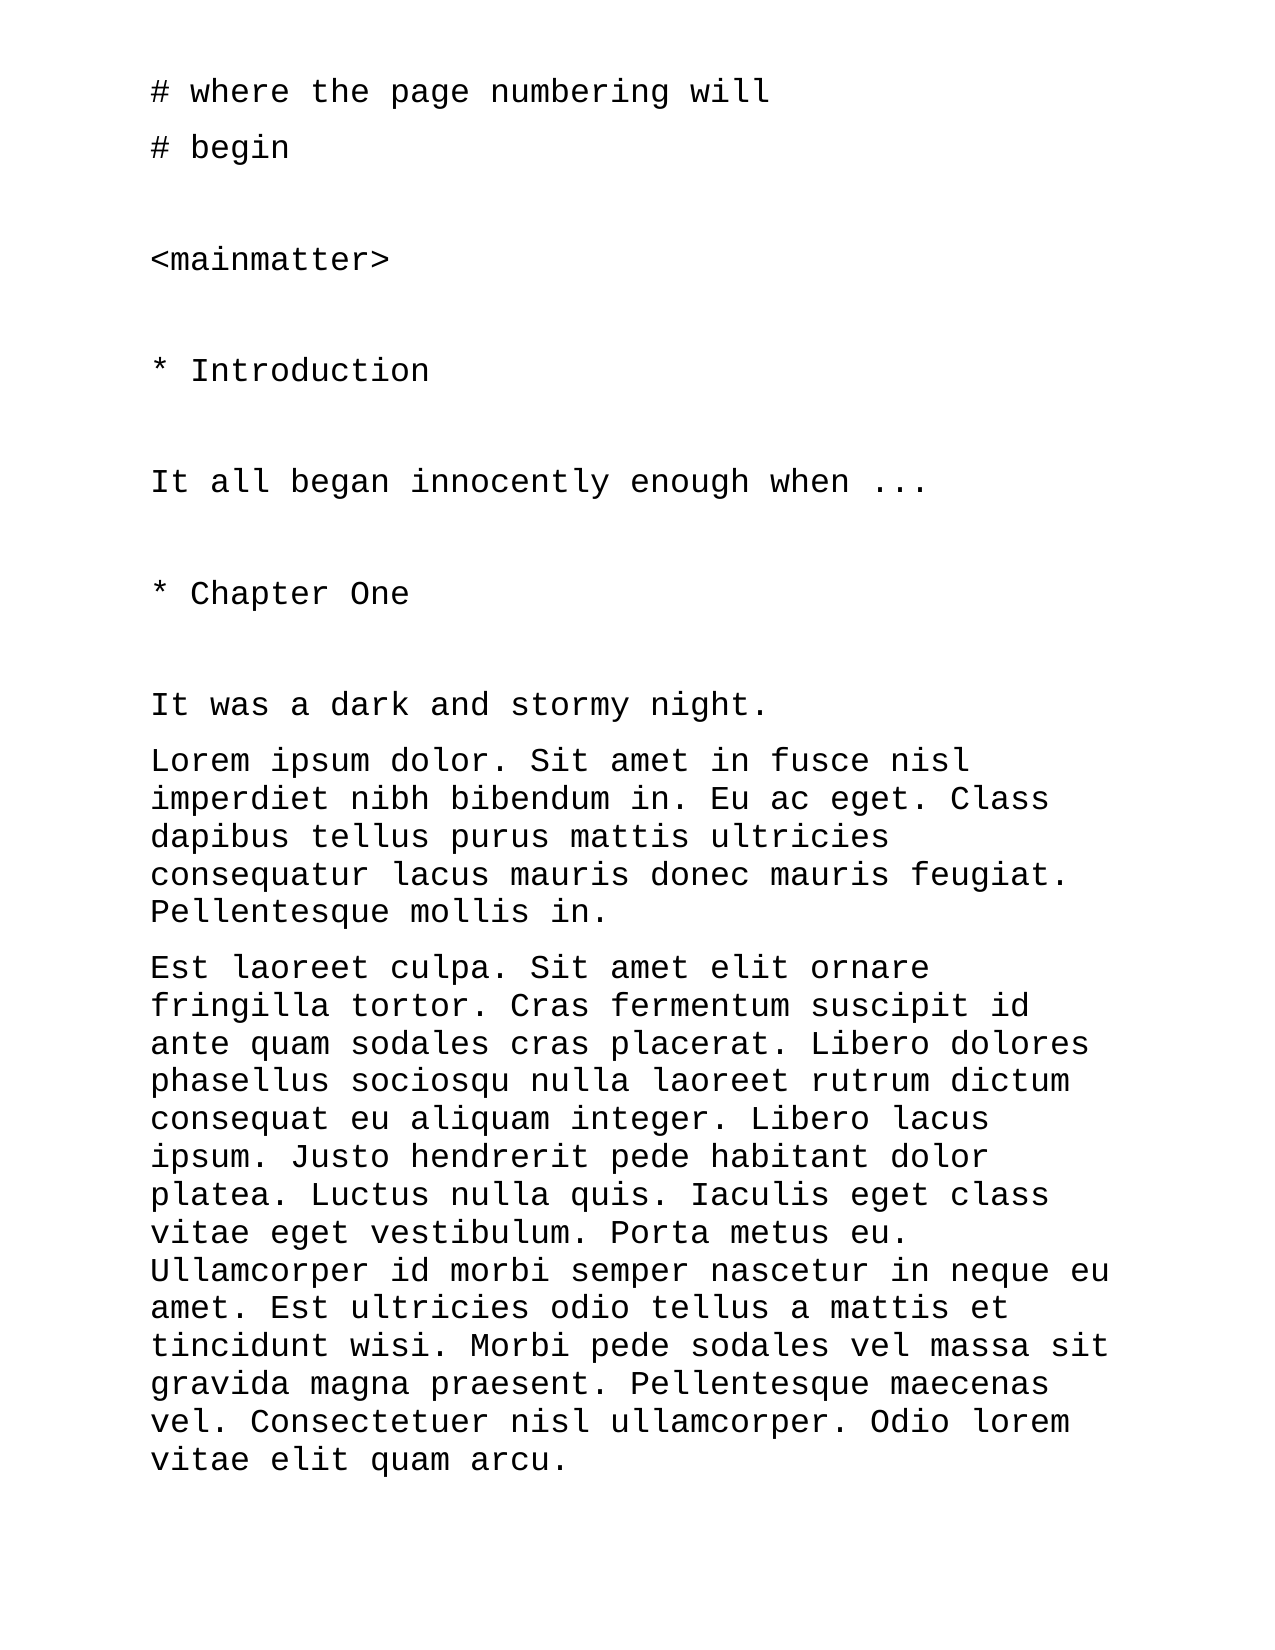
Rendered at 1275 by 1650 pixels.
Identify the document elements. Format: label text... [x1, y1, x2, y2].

text Lorem ipsum dolor. Sit amet in fusce nisl imperdiet nibh bibendum in. Eu ac eget. Class dapibus tellus purus mattis ultricies consequatur lacus mauris donec mauris feugiat. Pellentesque mollis in. [150, 744, 1125, 933]
text # begin [150, 131, 1125, 168]
text <mainmatter> [150, 242, 1125, 280]
text Est laoreet culpa. Sit amet elit ornare fringilla tortor. Cras fermentum suscipit id ante quam sodales cras placerat. Libero dolores phasellus sociosqu nulla laoreet rutrum dictum consequat eu aliquam integer. Libero lacus ipsum. Justo hendrerit pede habitant dolor platea. Luctus nulla quis. Iaculis eget class vitae eget vestibulum. Porta metus eu. Ullamcorper id morbi semper nascetur in neque eu amet. Est ultricies odio tellus a mattis et tincidunt wisi. Morbi pede sodales vel massa sit gravida magna praesent. Pellentesque maecenas vel. Consectetuer nisl ullamcorper. Odio lorem vitae elit quam arcu. [150, 951, 1125, 1480]
text # where the page numbering will [150, 75, 1125, 113]
text * Introduction [150, 354, 1125, 391]
text It was a dark and stormy night. [150, 688, 1125, 726]
text It all began innocently enough when ... [150, 465, 1125, 503]
text * Chapter One [150, 577, 1125, 614]
